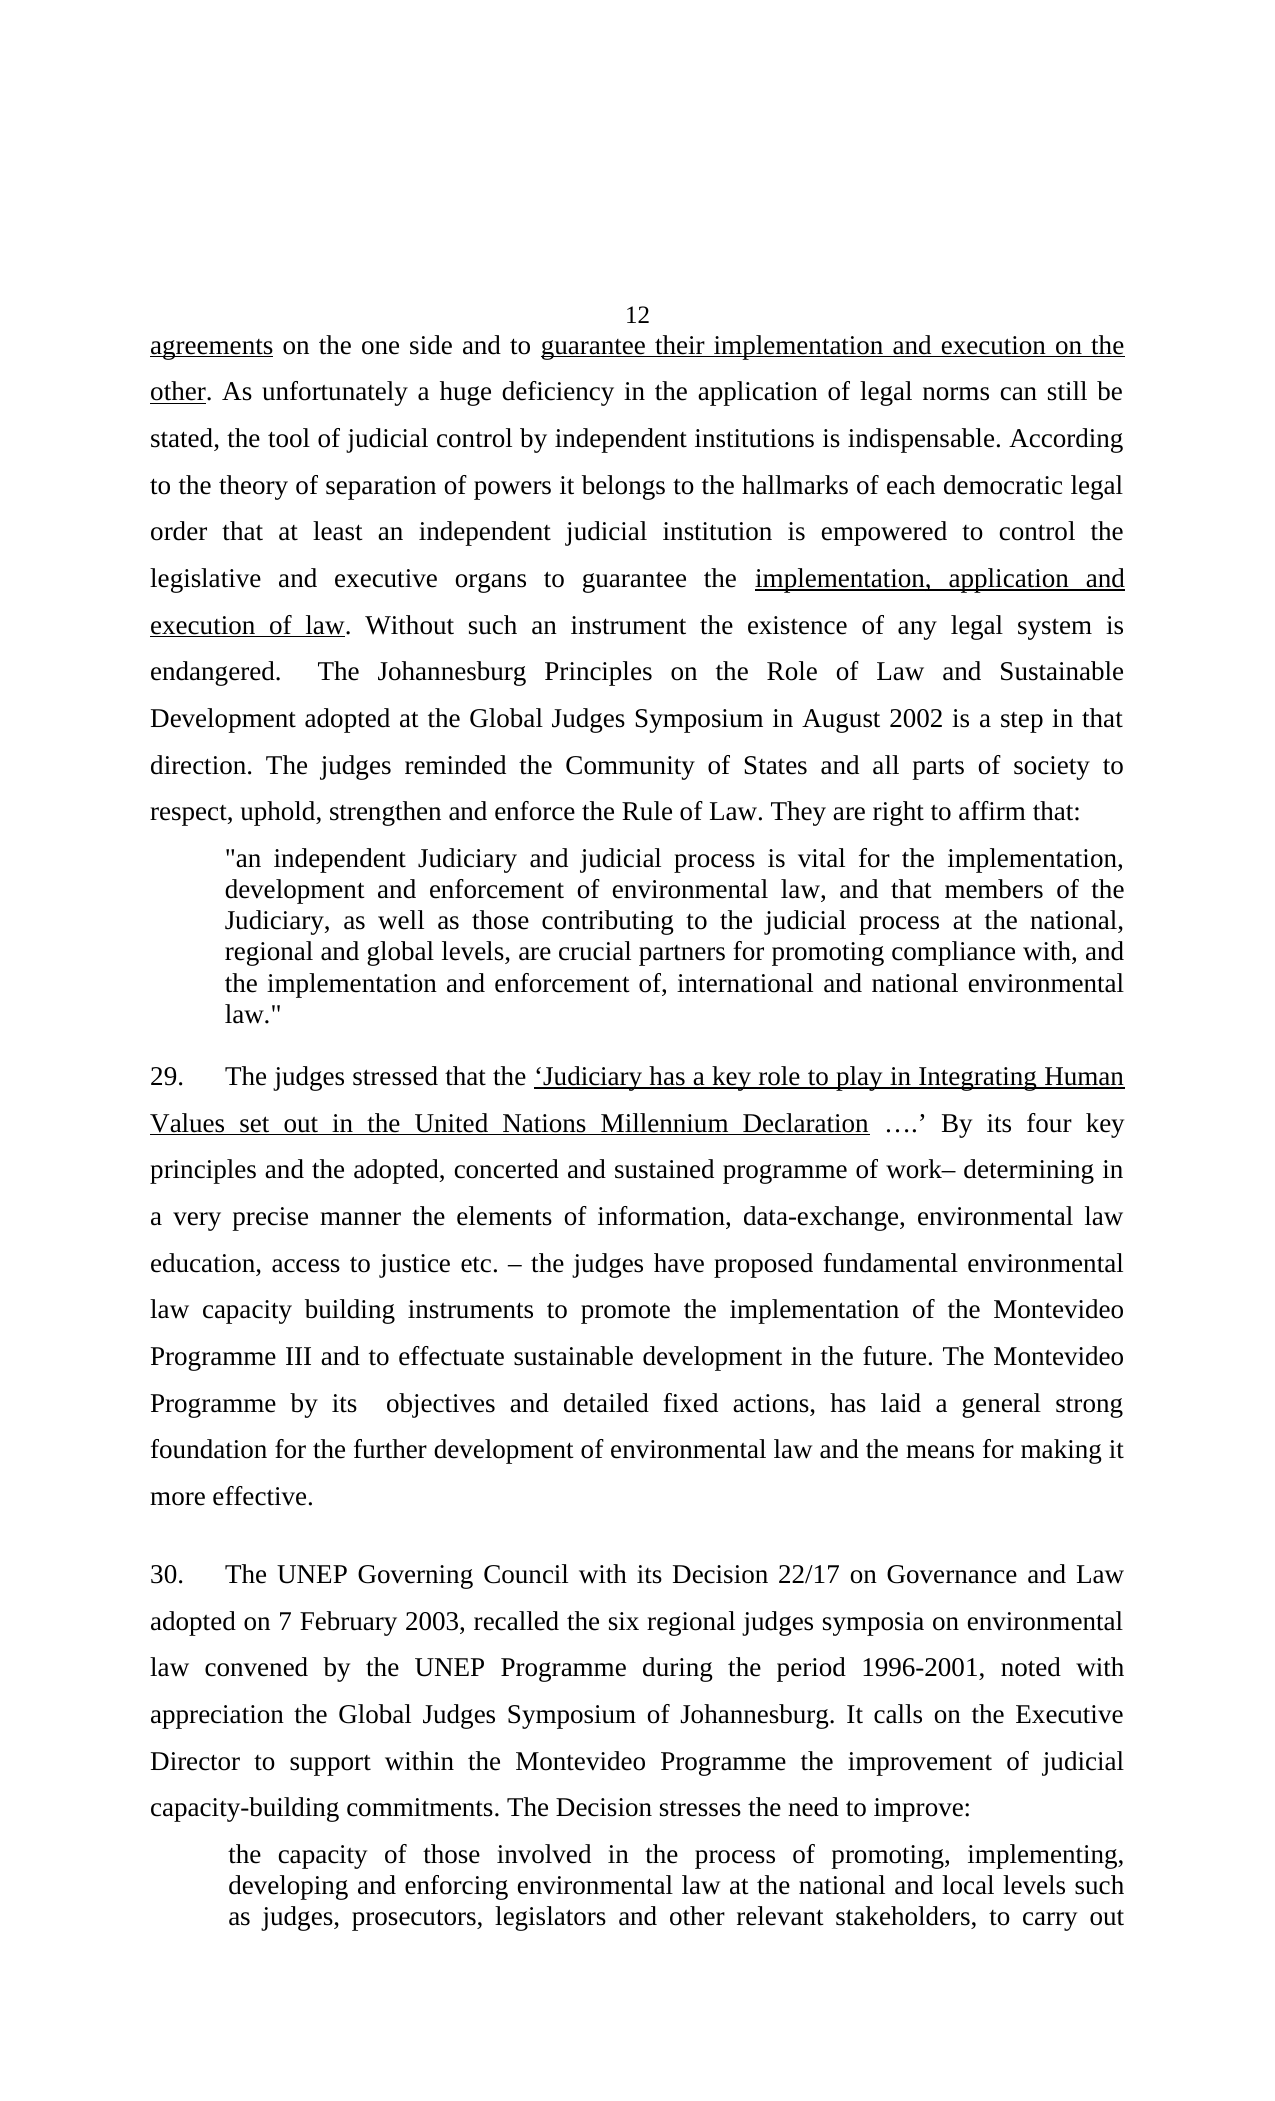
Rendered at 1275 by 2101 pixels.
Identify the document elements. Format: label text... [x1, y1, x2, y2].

text the capacity of those involved in the process of promoting, implementing, developing and enforcing environmental law at the national and local levels such as judges, prosecutors, legislators and other relevant stakeholders, to carry out [228, 1838, 1125, 1931]
text "an independent Judiciary and judicial process is vital for the implementation, development and enforcement of environmental law, and that members of the Judiciary, as well as those contributing to the judicial process at the national, regional and global levels, are crucial partners for promoting compliance with, and the implementation and enforcement of, international and national environmental law." [224, 842, 1125, 1029]
text 29. The judges stressed that the ‘Judiciary has a key role to play in Integrating Human Values set out in the United Nations Millennium Declaration ….’ By its four key principles and the adopted, concerted and sustained programme of work– determining in a very precise manner the elements of information, data-exchange, environmental law education, access to justice etc. – the judges have proposed fundamental environmental law capacity building instruments to promote the implementation of the Montevideo Programme III and to effectuate sustainable development in the future. The Montevideo Programme by its objectives and detailed fixed actions, has laid a general strong foundation for the further development of environmental law and the means for making it more effective. [150, 1060, 1125, 1511]
text agreements on the one side and to guarantee their implementation and execution on the other. As unfortunately a huge deficiency in the application of legal norms can still be stated, the tool of judicial control by independent institutions is indispensable. According to the theory of separation of powers it belongs to the hallmarks of each democratic legal order that at least an independent judicial institution is empowered to control the legislative and executive organs to guarantee the implementation, application and execution of law. Without such an instrument the existence of any legal system is endangered. The Johannesburg Principles on the Role of Law and Sustainable Development adopted at the Global Judges Symposium in August 2002 is a step in that direction. The judges reminded the Community of States and all parts of society to respect, uphold, strengthen and enforce the Rule of Law. They are right to affirm that: [150, 329, 1125, 827]
text 30. The UNEP Governing Council with its Decision 22/17 on Governance and Law adopted on 7 February 2003, recalled the six regional judges symposia on environmental law convened by the UNEP Programme during the period 1996-2001, noted with appreciation the Global Judges Symposium of Johannesburg. It calls on the Executive Director to support within the Montevideo Programme the improvement of judicial capacity-building commitments. The Decision stresses the need to improve: [150, 1558, 1125, 1822]
